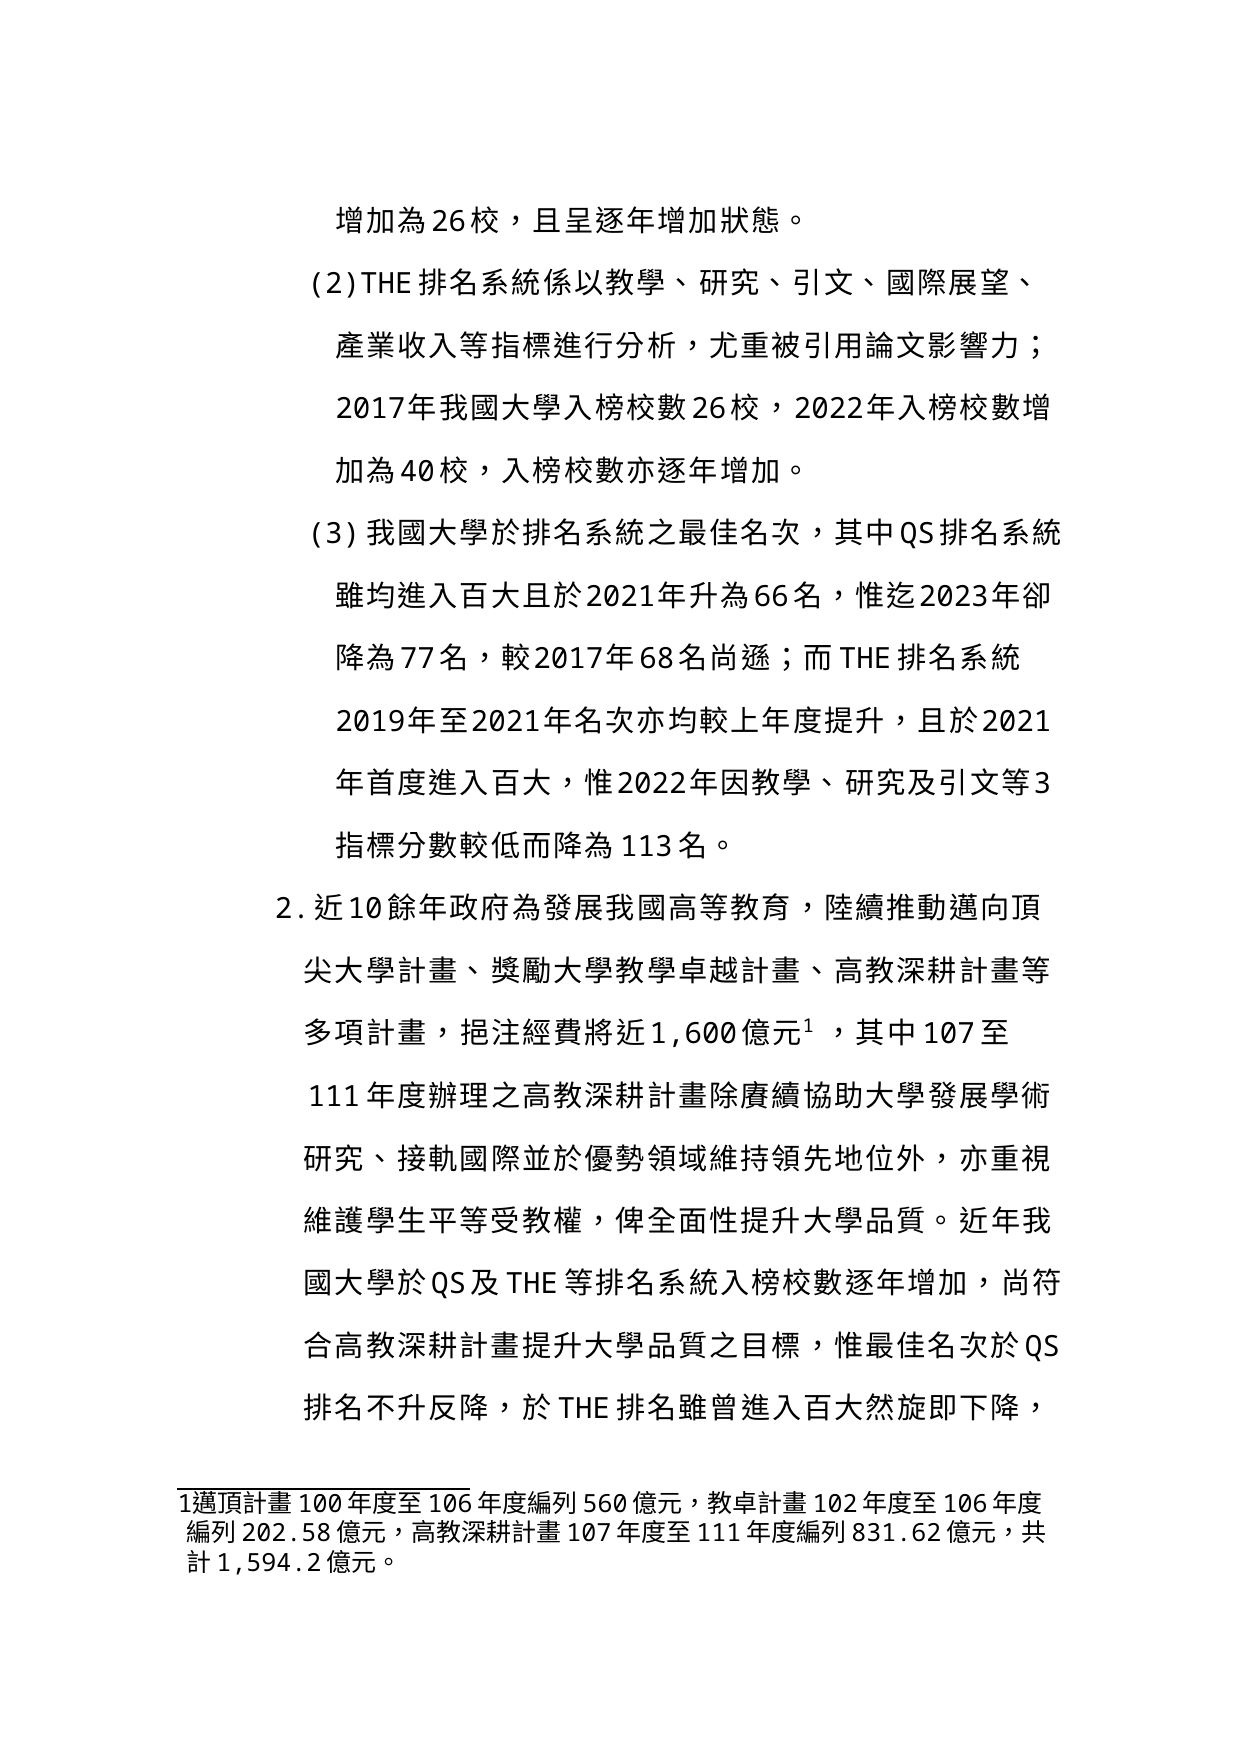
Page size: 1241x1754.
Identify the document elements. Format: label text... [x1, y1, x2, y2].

text 2.近10餘年政府為發展我國高等教育，陸續推動邁向頂尖大學計畫、獎勵大學教學卓越計畫、高教深耕計畫等多項計畫，挹注經費將近1,600億元，其中107至111年度辦理之高教深耕計畫除賡續協助大學發展學術研究、接軌國際並於優勢領域維持領先地位外，亦重視維護學生平等受教權，俾全面性提升大學品質。近年我國大學於QS及THE等排名系統入榜校數逐年增加，尚符合高教深耕計畫提升大學品質之目標，惟最佳名次於QS排名不升反降，於THE排名雖曾進入百大然旋即下降， [266, 865, 1063, 1427]
text (2)THE排名系統係以教學、研究、引文、國際展望、產業收入等指標進行分析，尤重被引用論文影響力；2017年我國大學入榜校數26校，2022年入榜校數增加為40校，入榜校數亦逐年增加。 [295, 240, 1063, 490]
text (1)QS排名系統係以國際聲譽（含大學互評、雇主意見等）、國際化、研究成果及教學品質等指標進行分析；2017年我國大學入榜校數15校，迄2023年入榜校數增加為26校，且呈逐年增加狀態。 [295, 177, 1063, 240]
text (3)我國大學於排名系統之最佳名次，其中QS排名系統雖均進入百大且於2021年升為66名，惟迄2023年卻降為77名，較2017年68名尚遜；而THE排名系統2019年至2021年名次亦均較上年度提升，且於2021年首度進入百大，惟2022年因教學、研究及引文等3指標分數較低而降為113名。 [295, 490, 1063, 865]
text 邁頂計畫100年度至106年度編列560億元，教卓計畫102年度至106年度編列202.58億元，高教深耕計畫107年度至111年度編列831.62億元，共計1,594.2億元。 [177, 1489, 1063, 1577]
